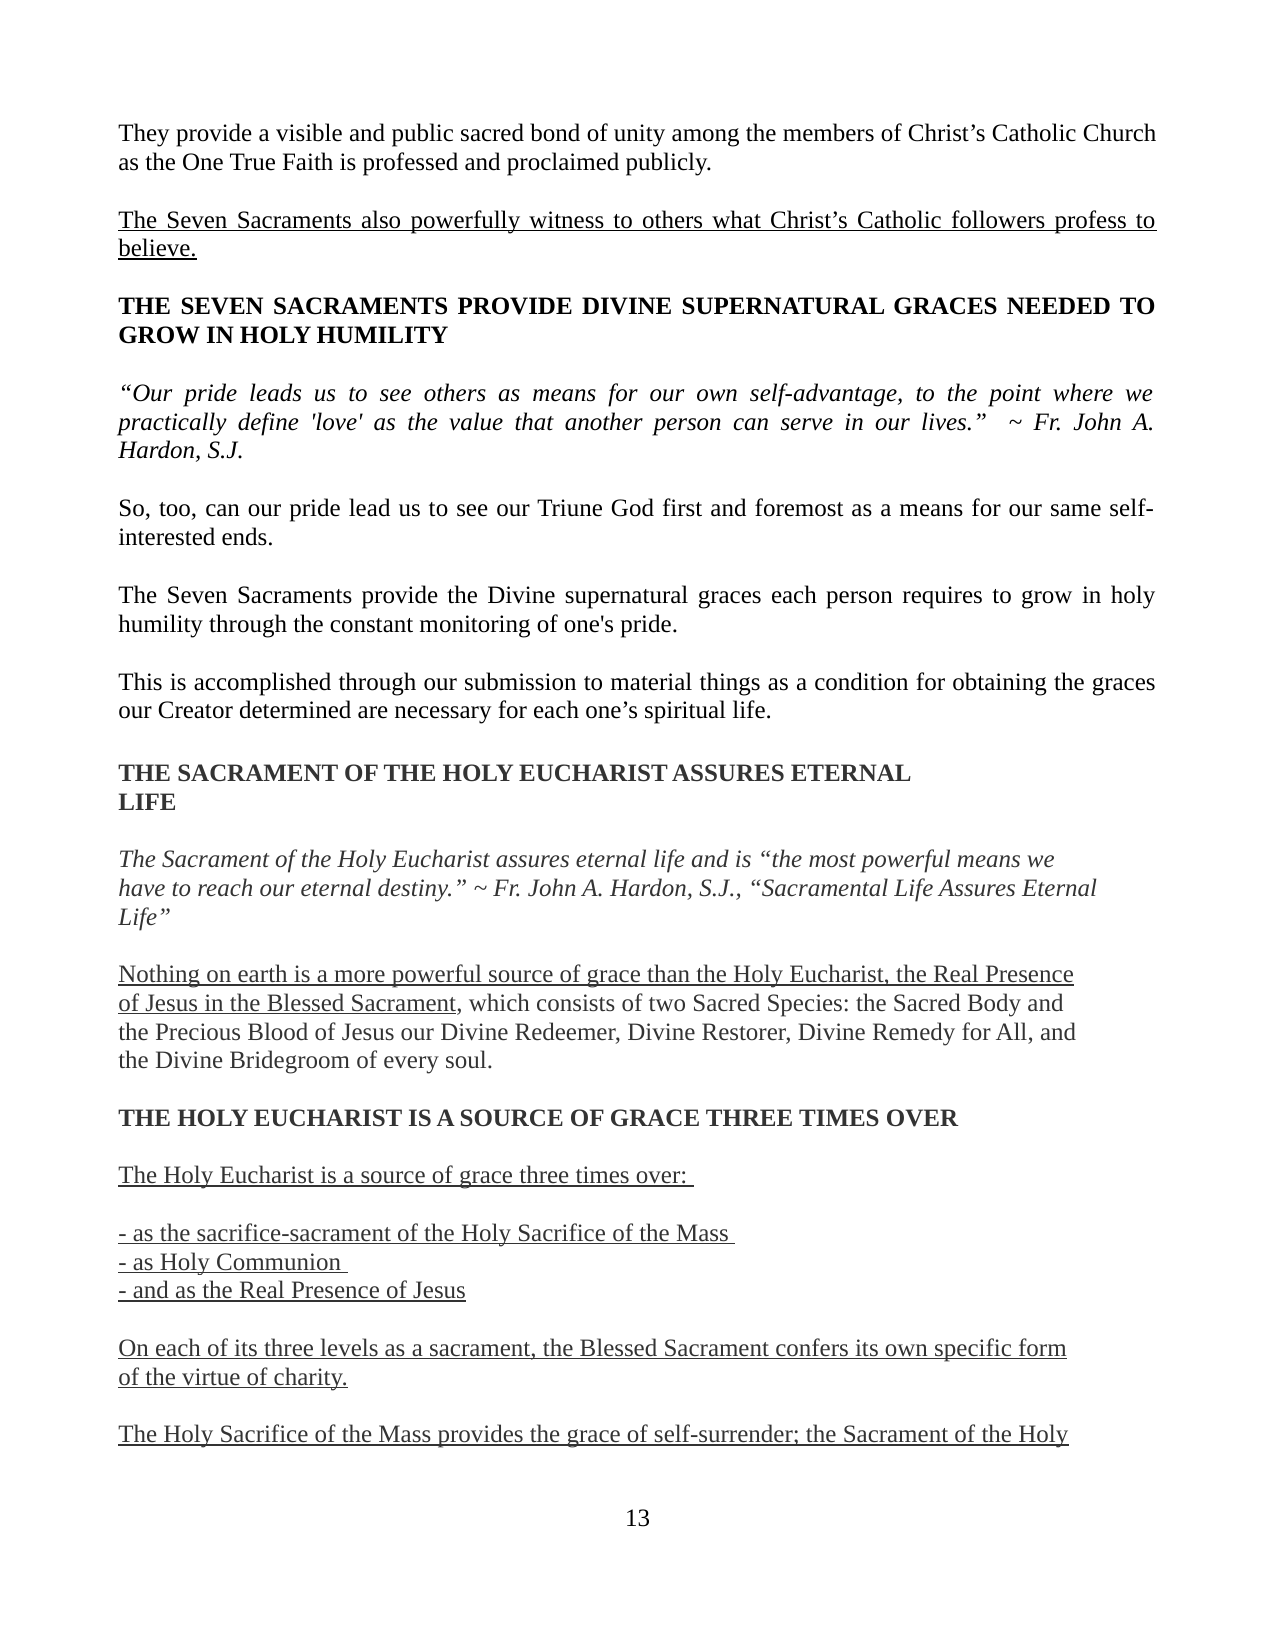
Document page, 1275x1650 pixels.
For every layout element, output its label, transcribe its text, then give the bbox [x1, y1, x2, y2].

text The Seven Sacraments provide the Divine supernatural graces each person requires to grow in holy humility through the constant monitoring of one's pride. [118, 580, 1157, 638]
text They provide a visible and public sacred bond of unity among the members of Christ’s Catholic Church as the One True Faith is professed and proclaimed publicly. [118, 118, 1157, 176]
text “Our pride leads us to see others as means for our own self-advantage, to the point where we practically define 'love' as the value that another person can serve in our lives.” ~ Fr. John A. Hardon, S.J. [118, 378, 1157, 464]
text This is accomplished through our submission to material things as a condition for obtaining the graces our Creator determined are necessary for each one’s spiritual life. [118, 667, 1157, 724]
text - and as the Real Presence of Jesus [118, 1275, 1157, 1304]
text The Sacrament of the Holy Eucharist assures eternal life and is “the most powerful means we [118, 844, 1157, 873]
text of Jesus in the Blessed Sacrament, which consists of two Sacred Species: the Sacred Body and [118, 988, 1157, 1017]
text Nothing on earth is a more powerful source of grace than the Holy Eucharist, the Real Presence [118, 959, 1157, 988]
text So, too, can our pride lead us to see our Triune God first and foremost as a means for our same self-interested ends. [118, 493, 1157, 551]
text THE SACRAMENT OF THE HOLY EUCHARIST ASSURES ETERNAL [118, 758, 1157, 787]
text of the virtue of charity. [118, 1362, 1157, 1390]
text the Divine Bridegroom of every soul. [118, 1045, 1157, 1074]
text - as the sacrifice-sacrament of the Holy Sacrifice of the Mass [118, 1218, 1157, 1247]
text The Holy Sacrifice of the Mass provides the grace of self-surrender; the Sacrament of the Holy [118, 1419, 1157, 1448]
text have to reach our eternal destiny.” ­~ Fr. John A. Hardon, S.J., “Sacramental Life Assures Eternal [118, 873, 1157, 902]
text THE HOLY EUCHARIST IS A SOURCE OF GRACE THREE TIMES OVER [118, 1103, 1157, 1132]
text THE SEVEN SACRAMENTS PROVIDE DIVINE SUPERNATURAL GRACES NEEDED TO GROW IN HOLY HUMILITY [118, 291, 1157, 349]
text LIFE [118, 787, 1157, 815]
text believe. [118, 231, 1157, 262]
text The Holy Eucharist is a source of grace three times over: [118, 1160, 1157, 1189]
text Life” [118, 902, 1157, 930]
text - as Holy Communion [118, 1247, 1157, 1275]
text the Precious Blood of Jesus our Divine Redeemer, Divine Restorer, Divine Remedy for All, and [118, 1017, 1157, 1045]
text The Seven Sacraments also powerfully witness to others what Christ’s Catholic followers profess to [118, 205, 1157, 230]
text On each of its three levels as a sacrament, the Blessed Sacrament confers its own specific form [118, 1333, 1157, 1362]
